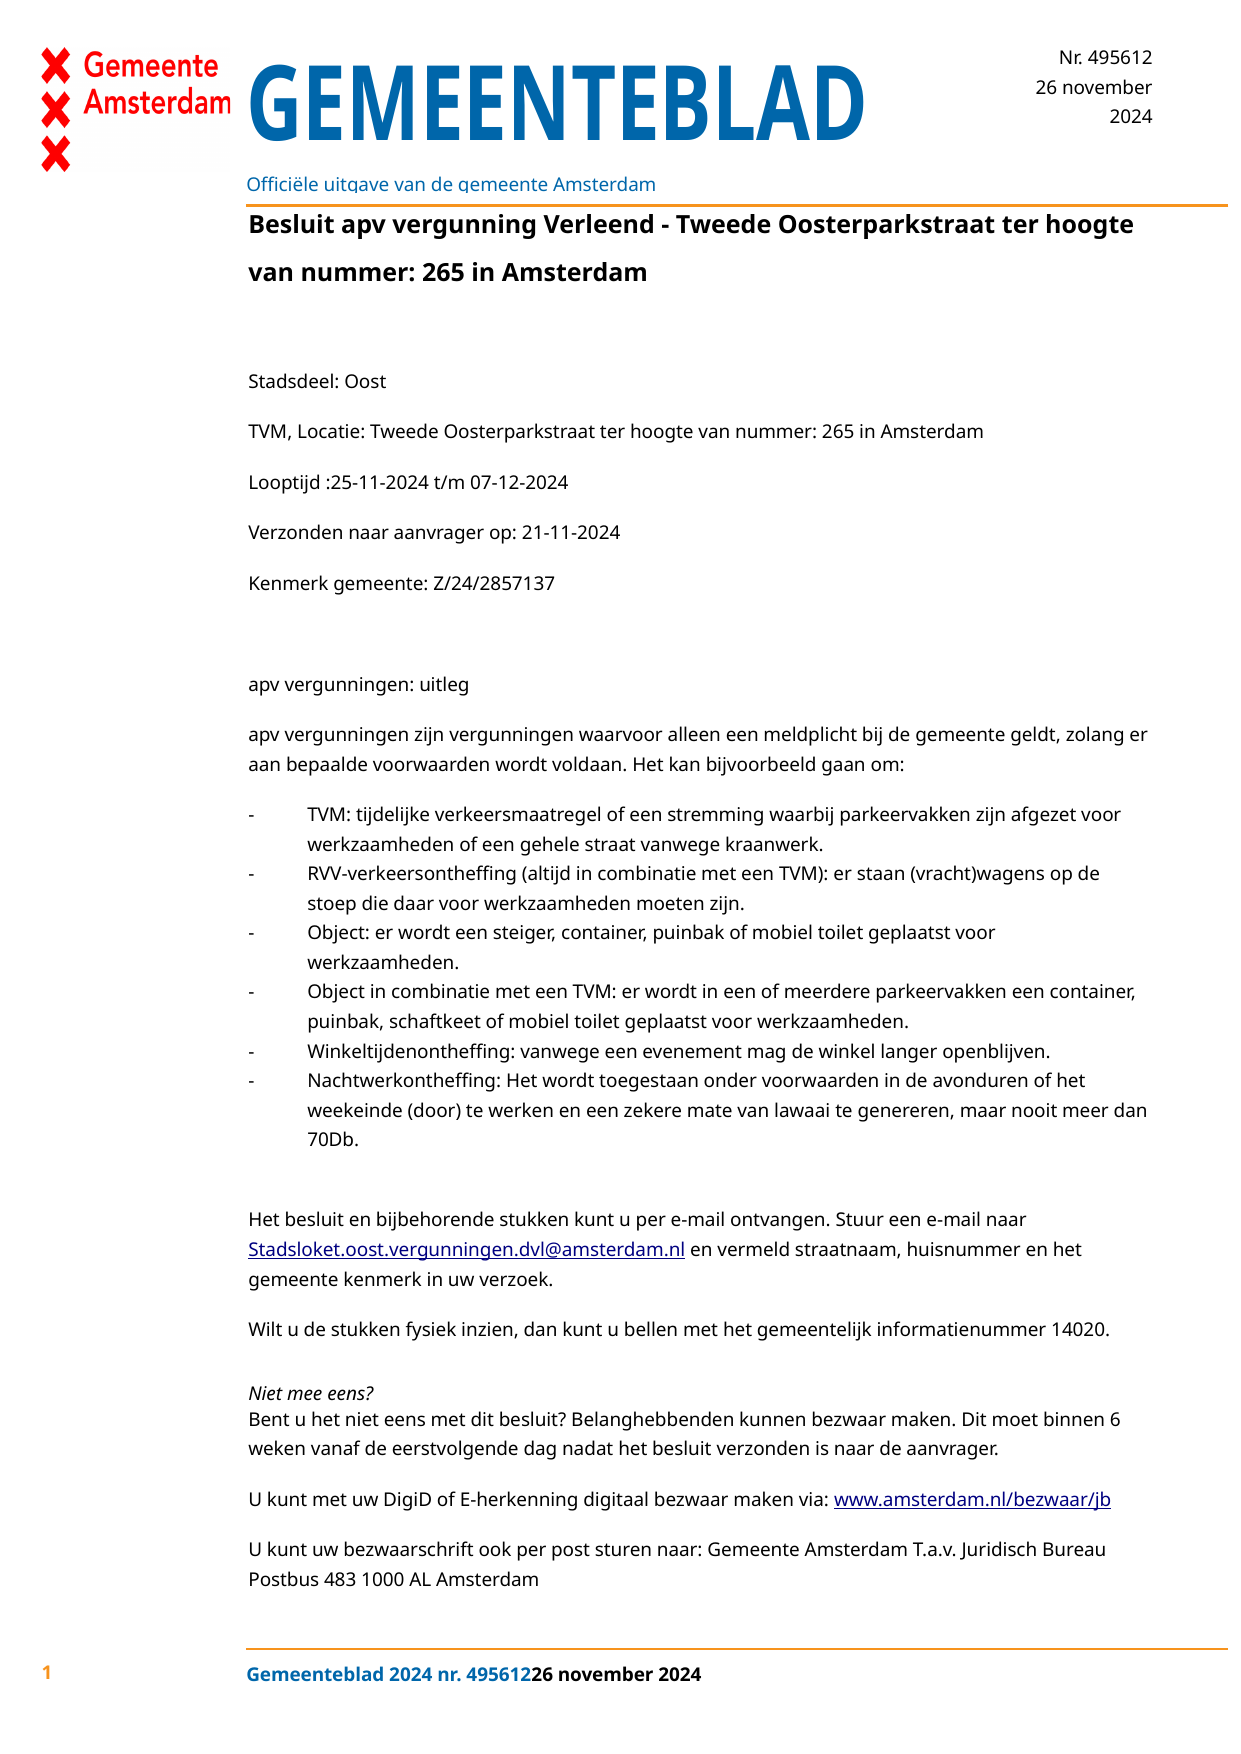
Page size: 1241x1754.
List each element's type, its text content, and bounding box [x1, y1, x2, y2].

text apv vergunningen: uitleg [248, 671, 1152, 697]
text U kunt met uw DigiD of E-herkenning digitaal bezwaar maken via: www.amsterdam.nl/bezwaar/jb [248, 1486, 1152, 1512]
text Het besluit en bijbehorende stukken kunt u per e-mail ontvangen. Stuur een e-mail naar Stadsloket.oost.vergunningen.dvl@amsterdam.nl en vermeld straatnaam, huisnummer en het gemeente kenmerk in uw verzoek. [248, 1207, 1152, 1292]
text Kenmerk gemeente: Z/24/2857137 [248, 570, 1152, 596]
text Looptijd :25-11-2024 t/m 07-12-2024 [248, 469, 1152, 495]
text Stadsdeel: Oost [248, 368, 1152, 394]
text Verzonden naar aanvrager op: 21-11-2024 [248, 519, 1152, 545]
list Object in combinatie met een TVM: er wordt in een of meerdere parkeervakken een container, puinbak, schaftkeet of mobiel toilet geplaatst voor werkzaamheden. [248, 979, 1152, 1034]
text U kunt uw bezwaarschrift ook per post sturen naar: Gemeente Amsterdam T.a.v. Juridisch Bureau Postbus 483 1000 AL Amsterdam [248, 1536, 1152, 1592]
text TVM, Locatie: Tweede Oosterparkstraat ter hoogte van nummer: 265 in Amsterdam [248, 419, 1152, 444]
list RVV-verkeersontheffing (altijd in combinatie met een TVM): er staan (vracht)wagens op de stoep die daar voor werkzaamheden moeten zijn. [248, 860, 1152, 916]
text Bent u het niet eens met dit besluit? Belanghebbenden kunnen bezwaar maken. Dit moet binnen 6 weken vanaf de eerstvolgende dag nadat het besluit verzonden is naar de aanvrager. [248, 1406, 1152, 1461]
list Nachtwerkontheffing: Het wordt toegestaan onder voorwaarden in de avonduren of het weekeinde (door) te werken en een zekere mate van lawaai te genereren, maar nooit meer dan 70Db. [248, 1067, 1152, 1152]
text apv vergunningen zijn vergunningen waarvoor alleen een meldplicht bij de gemeente geldt, zolang er aan bepaalde voorwaarden wordt voldaan. Het kan bijvoorbeeld gaan om: [248, 721, 1152, 777]
text Niet mee eens? [248, 1380, 1152, 1406]
list Object: er wordt een steiger, container, puinbak of mobiel toilet geplaatst voor werkzaamheden. [248, 919, 1152, 975]
picture [41, 47, 231, 172]
list TVM: tijdelijke verkeersmaatregel of een stremming waarbij parkeervakken zijn afgezet voor werkzaamheden of een gehele straat vanwege kraanwerk. [248, 801, 1152, 857]
text Wilt u de stukken fysiek inzien, dan kunt u bellen met het gemeentelijk informatienummer 14020. [248, 1316, 1152, 1342]
text Besluit apv vergunning Verleend - Tweede Oosterparkstraat ter hoogte van nummer: 265 in Amsterdam [248, 207, 1152, 288]
list Winkeltijdenontheffing: vanwege een evenement mag de winkel langer openblijven. [248, 1038, 1152, 1064]
